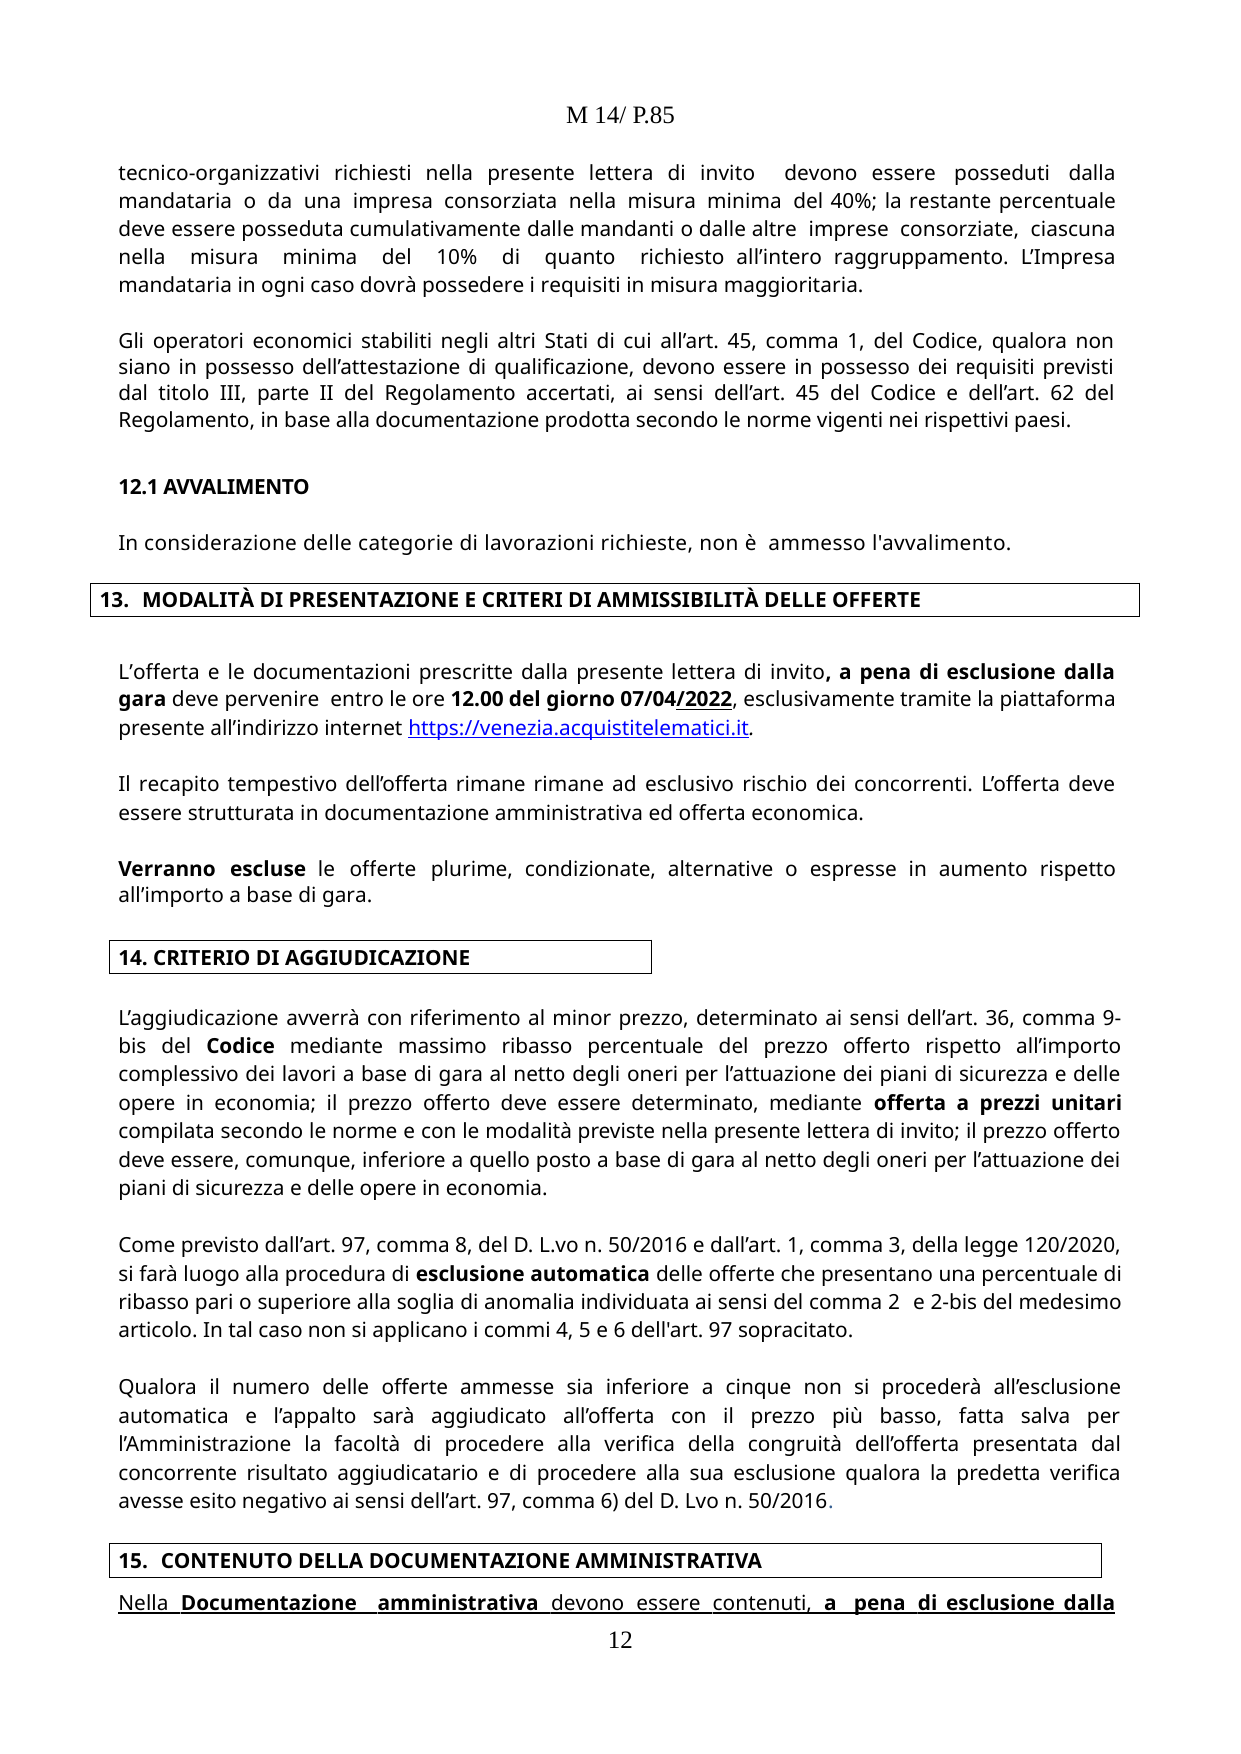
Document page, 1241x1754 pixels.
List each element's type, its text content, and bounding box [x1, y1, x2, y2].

text Come previsto dall’art. 97, comma 8, del D. L.vo n. 50/2016 e dall’art. 1, comma 3, della legge 120/2020, si farà luogo alla procedura di esclusione automatica delle offerte che presentano una percentuale di ribasso pari o superiore alla soglia di anomalia individuata ai sensi del comma 2 e 2-bis del medesimo articolo. In tal caso non si applicano i commi 4, 5 e 6 dell'art. 97 sopracitato. [118, 1230, 1122, 1344]
text In considerazione delle categorie di lavorazioni richieste, non è ammesso l'avvalimento. [118, 528, 1116, 556]
text 13. MODALITÀ DI PRESENTAZIONE E CRITERI DI AMMISSIBILITÀ DELLE OFFERTE [91, 584, 1139, 616]
text 12.1 AVVALIMENTO [118, 472, 1116, 500]
text 15. CONTENUTO DELLA DOCUMENTAZIONE AMMINISTRATIVA [110, 1544, 1101, 1577]
text L’offerta e le documentazioni prescritte dalla presente lettera di invito, a pena di esclusione dalla gara deve pervenire entro le ore 12.00 del giorno 07/04/2022, esclusivamente tramite la piattaforma presente all’indirizzo internet https://venezia.acquistitelematici.it. [118, 657, 1116, 741]
text 14. CRITERIO DI AGGIUDICAZIONE [110, 941, 651, 973]
text Il recapito tempestivo dell’offerta rimane rimane ad esclusivo rischio dei concorrenti. L’offerta deve essere strutturata in documentazione amministrativa ed offerta economica. [118, 769, 1116, 826]
text Verranno escluse le offerte plurime, condizionate, alternative o espresse in aumento rispetto all’importo a base di gara. [118, 856, 1116, 908]
text Nella Documentazione amministrativa devono essere contenuti, a pena di esclusione dalla [118, 1589, 1116, 1616]
text Gli operatori economici stabiliti negli altri Stati di cui all’art. 45, comma 1, del Codice, qualora non siano in possesso dell’attestazione di qualificazione, devono essere in possesso dei requisiti previsti dal titolo III, parte II del Regolamento accertati, ai sensi dell’art. 45 del Codice e dell’art. 62 del Regolamento, in base alla documentazione prodotta secondo le norme vigenti nei rispettivi paesi. [118, 327, 1116, 432]
text Qualora il numero delle offerte ammesse sia inferiore a cinque non si procederà all’esclusione automatica e l’appalto sarà aggiudicato all’offerta con il prezzo più basso, fatta salva per l’Amministrazione la facoltà di procedere alla verifica della congruità dell’offerta presentata dal concorrente risultato aggiudicatario e di procedere alla sua esclusione qualora la predetta verifica avesse esito negativo ai sensi dell’art. 97, comma 6) del D. Lvo n. 50/2016. [118, 1372, 1122, 1514]
text tecnico-organizzativi richiesti nella presente lettera di invito devono essere posseduti dalla mandataria o da una impresa consorziata nella misura minima del 40%; la restante percentuale deve essere posseduta cumulativamente dalle mandanti o dalle altre imprese consorziate, ciascuna nella misura minima del 10% di quanto richiesto all’intero raggruppamento. L’Impresa mandataria in ogni caso dovrà possedere i requisiti in misura maggioritaria. [118, 158, 1116, 299]
text L’aggiudicazione avverrà con riferimento al minor prezzo, determinato ai sensi dell’art. 36, comma 9-bis del Codice mediante massimo ribasso percentuale del prezzo offerto rispetto all’importo complessivo dei lavori a base di gara al netto degli oneri per l’attuazione dei piani di sicurezza e delle opere in economia; il prezzo offerto deve essere determinato, mediante offerta a prezzi unitari compilata secondo le norme e con le modalità previste nella presente lettera di invito; il prezzo offerto deve essere, comunque, inferiore a quello posto a base di gara al netto degli oneri per l’attuazione dei piani di sicurezza e delle opere in economia. [118, 1003, 1122, 1202]
